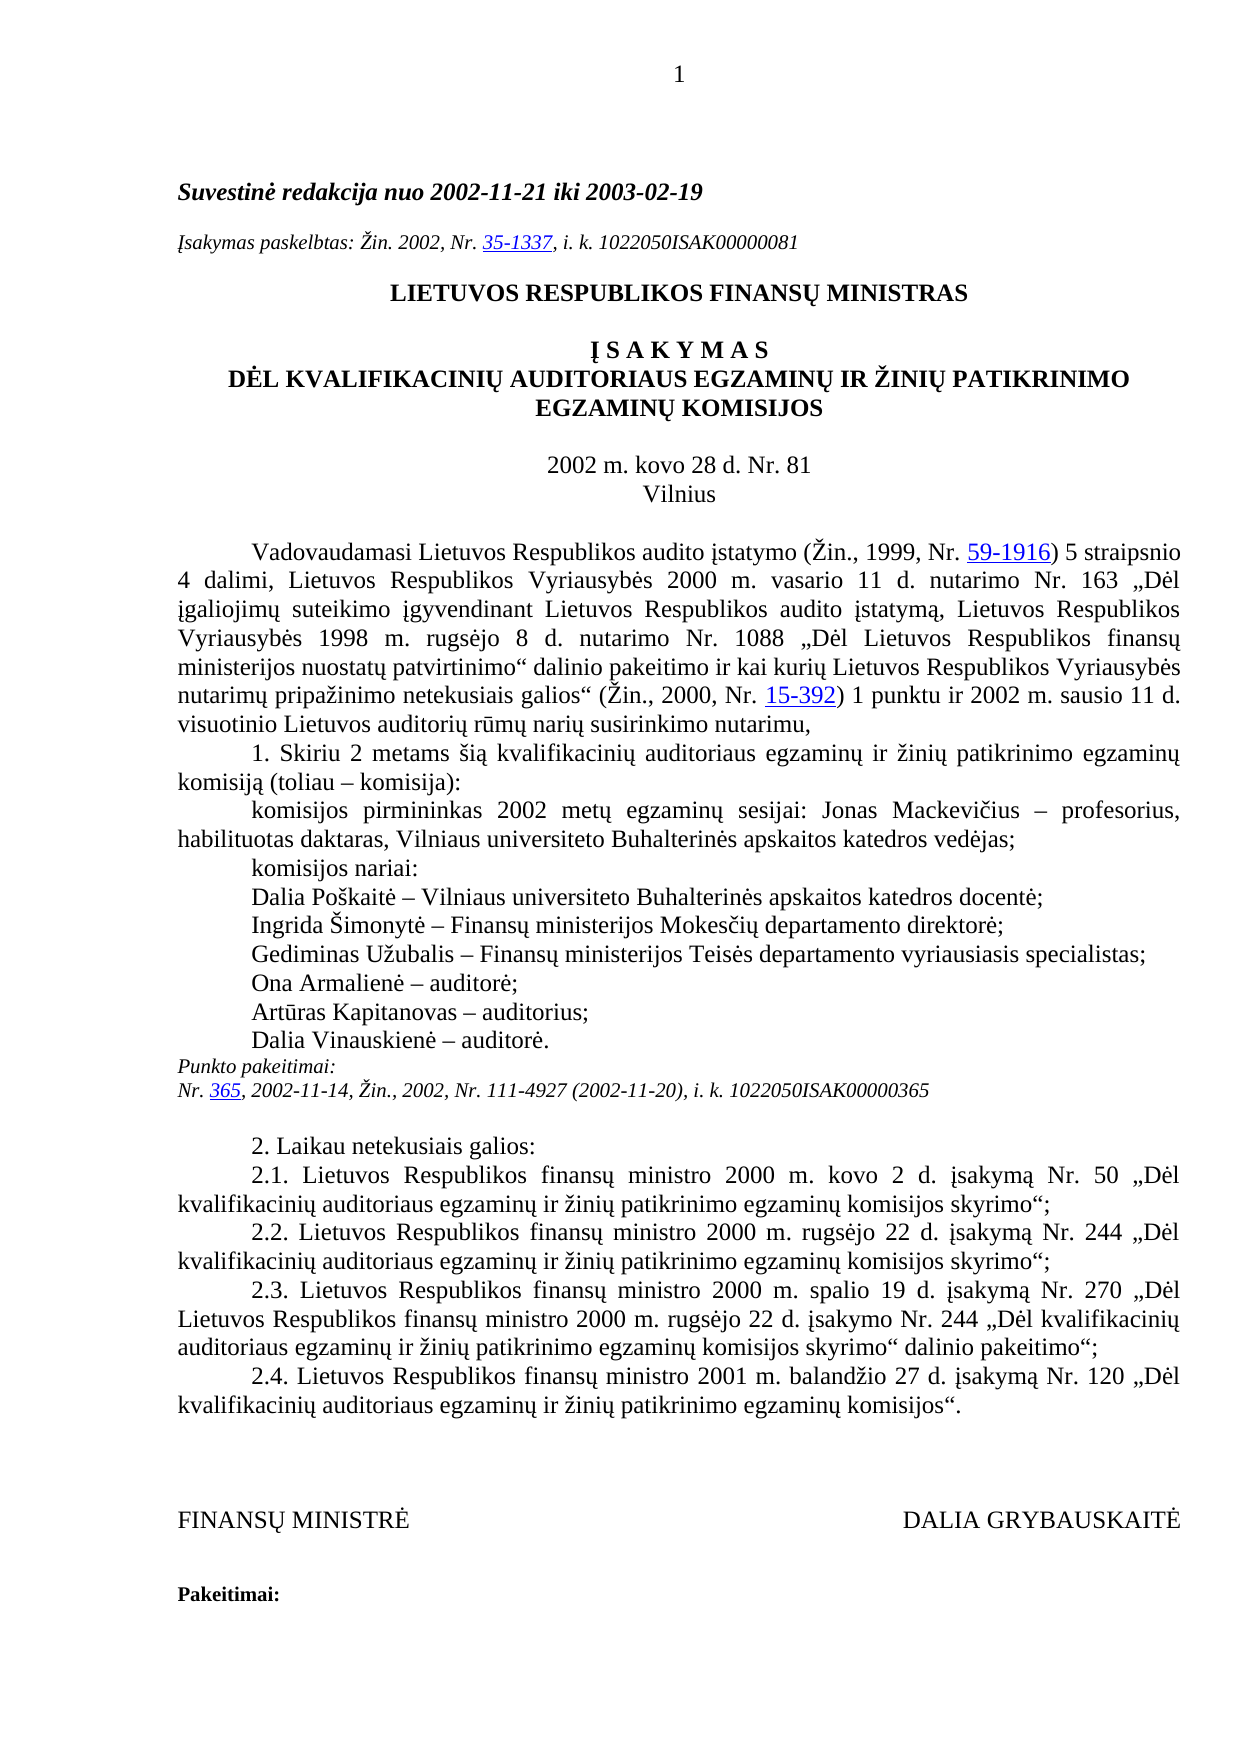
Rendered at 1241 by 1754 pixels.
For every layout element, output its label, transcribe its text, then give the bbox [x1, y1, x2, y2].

text Artūras Kapitanovas – auditorius; [177, 997, 1181, 1026]
text Nr. 365, 2002-11-14, Žin., 2002, Nr. 111-4927 (2002-11-20), i. k. 1022050ISAK00000365 [177, 1078, 1181, 1102]
text 2002 m. kovo 28 d. Nr. 81 [177, 451, 1181, 479]
text LIETUVOS RESPUBLIKOS FINANSŲ MINISTRAS [177, 278, 1181, 307]
text Punkto pakeitimai: [177, 1054, 1181, 1078]
text Ona Armalienė – auditorė; [177, 968, 1181, 997]
text Vadovaudamasi Lietuvos Respublikos audito įstatymo (Žin., 1999, Nr. 59-1916) 5 straipsnio 4 dalimi, Lietuvos Respublikos Vyriausybės 2000 m. vasario 11 d. nutarimo Nr. 163 „Dėl įgaliojimų suteikimo įgyvendinant Lietuvos Respublikos audito įstatymą, Lietuvos Respublikos Vyriausybės 1998 m. rugsėjo 8 d. nutarimo Nr. 1088 „Dėl Lietuvos Respublikos finansų ministerijos nuostatų patvirtinimo“ dalinio pakeitimo ir kai kurių Lietuvos Respublikos Vyriausybės nutarimų pripažinimo netekusiais galios“ (Žin., 2000, Nr. 15-392) 1 punktu ir 2002 m. sausio 11 d. visuotinio Lietuvos auditorių rūmų narių susirinkimo nutarimu, [177, 537, 1181, 738]
text Įsakymas paskelbtas: Žin. 2002, Nr. 35-1337, i. k. 1022050ISAK00000081 [177, 230, 1181, 254]
text Ingrida Šimonytė – Finansų ministerijos Mokesčių departamento direktorė; [177, 911, 1181, 939]
text komisijos pirmininkas 2002 metų egzaminų sesijai: Jonas Mackevičius – profesorius, habilituotas daktaras, Vilniaus universiteto Buhalterinės apskaitos katedros vedėjas; [177, 796, 1181, 853]
text 2.4. Lietuvos Respublikos finansų ministro 2001 m. balandžio 27 d. įsakymą Nr. 120 „Dėl kvalifikacinių auditoriaus egzaminų ir žinių patikrinimo egzaminų komisijos“. [177, 1361, 1181, 1419]
text 1. Skiriu 2 metams šią kvalifikacinių auditoriaus egzaminų ir žinių patikrinimo egzaminų komisiją (toliau – komisija): [177, 738, 1181, 796]
text 2.3. Lietuvos Respublikos finansų ministro 2000 m. spalio 19 d. įsakymą Nr. 270 „Dėl Lietuvos Respublikos finansų ministro 2000 m. rugsėjo 22 d. įsakymo Nr. 244 „Dėl kvalifikacinių auditoriaus egzaminų ir žinių patikrinimo egzaminų komisijos skyrimo“ dalinio pakeitimo“; [177, 1275, 1181, 1361]
text Gediminas Užubalis – Finansų ministerijos Teisės departamento vyriausiasis specialistas; [177, 939, 1181, 968]
text Pakeitimai: [177, 1582, 1181, 1606]
text Dalia Vinauskienė – auditorė. [177, 1026, 1181, 1054]
text Dalia Poškaitė – Vilniaus universiteto Buhalterinės apskaitos katedros docentė; [177, 882, 1181, 911]
text komisijos nariai: [177, 853, 1181, 882]
text Vilnius [177, 479, 1181, 508]
text 2.1. Lietuvos Respublikos finansų ministro 2000 m. kovo 2 d. įsakymą Nr. 50 „Dėl kvalifikacinių auditoriaus egzaminų ir žinių patikrinimo egzaminų komisijos skyrimo“; [177, 1160, 1181, 1217]
text Į S A K Y M A S [177, 336, 1181, 364]
text 2. Laikau netekusiais galios: [177, 1131, 1181, 1160]
text Suvestinė redakcija nuo 2002-11-21 iki 2003-02-19 [177, 177, 1181, 206]
text 2.2. Lietuvos Respublikos finansų ministro 2000 m. rugsėjo 22 d. įsakymą Nr. 244 „Dėl kvalifikacinių auditoriaus egzaminų ir žinių patikrinimo egzaminų komisijos skyrimo“; [177, 1217, 1181, 1275]
text FINANSŲ MINISTRĖ DALIA GRYBAUSKAITĖ [177, 1505, 1181, 1534]
text DĖL KVALIFIKACINIŲ AUDITORIAUS EGZAMINŲ IR ŽINIŲ PATIKRINIMO EGZAMINŲ KOMISIJOS [177, 364, 1181, 422]
